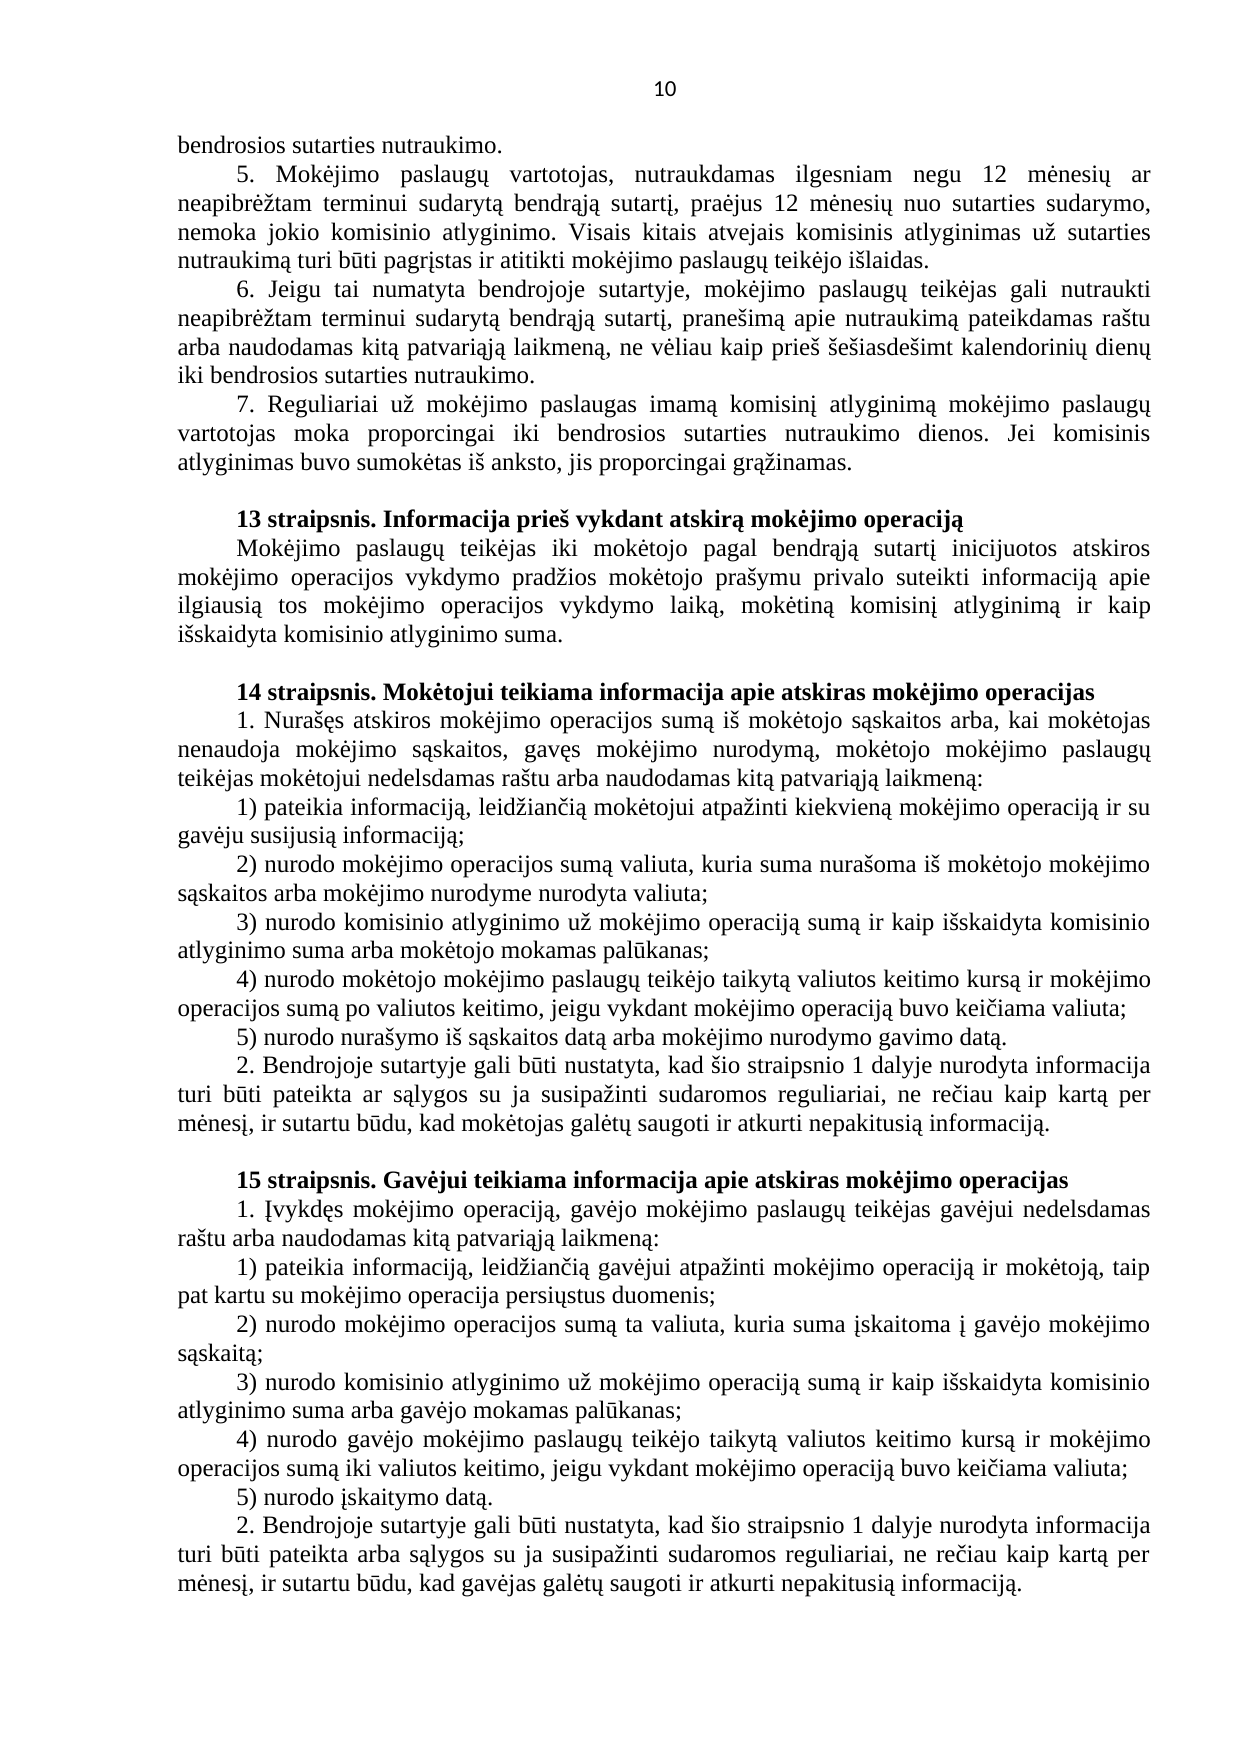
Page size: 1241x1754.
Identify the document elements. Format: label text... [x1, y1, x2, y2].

text 2) nurodo mokėjimo operacijos sumą ta valiuta, kuria suma įskaitoma į gavėjo mokėjimo sąskaitą; [177, 1309, 1152, 1367]
text 5) nurodo įskaitymo datą. [177, 1482, 1152, 1511]
text 4) nurodo mokėtojo mokėjimo paslaugų teikėjo taikytą valiutos keitimo kursą ir mokėjimo operacijos sumą po valiutos keitimo, jeigu vykdant mokėjimo operaciją buvo keičiama valiuta; [177, 964, 1152, 1022]
text 1. Įvykdęs mokėjimo operaciją, gavėjo mokėjimo paslaugų teikėjas gavėjui nedelsdamas raštu arba naudodamas kitą patvariąją laikmeną: [177, 1194, 1152, 1252]
text 1) pateikia informaciją, leidžiančią gavėjui atpažinti mokėjimo operaciją ir mokėtoją, taip pat kartu su mokėjimo operacija persiųstus duomenis; [177, 1252, 1152, 1309]
text Mokėjimo paslaugų teikėjas iki mokėtojo pagal bendrąją sutartį inicijuotos atskiros mokėjimo operacijos vykdymo pradžios mokėtojo prašymu privalo suteikti informaciją apie ilgiausią tos mokėjimo operacijos vykdymo laiką, mokėtiną komisinį atlyginimą ir kaip išskaidyta komisinio atlyginimo suma. [177, 533, 1152, 648]
text bendrosios sutarties nutraukimo. [177, 131, 1152, 159]
text 13 straipsnis. Informacija prieš vykdant atskirą mokėjimo operaciją [177, 504, 1152, 533]
text 5) nurodo nurašymo iš sąskaitos datą arba mokėjimo nurodymo gavimo datą. [177, 1022, 1152, 1051]
text 5. Mokėjimo paslaugų vartotojas, nutraukdamas ilgesniam negu 12 mėnesių ar neapibrėžtam terminui sudarytą bendrąją sutartį, praėjus 12 mėnesių nuo sutarties sudarymo, nemoka jokio komisinio atlyginimo. Visais kitais atvejais komisinis atlyginimas už sutarties nutraukimą turi būti pagrįstas ir atitikti mokėjimo paslaugų teikėjo išlaidas. [177, 159, 1152, 274]
text 2. Bendrojoje sutartyje gali būti nustatyta, kad šio straipsnio 1 dalyje nurodyta informacija turi būti pateikta arba sąlygos su ja susipažinti sudaromos reguliariai, ne rečiau kaip kartą per mėnesį, ir sutartu būdu, kad gavėjas galėtų saugoti ir atkurti nepakitusią informaciją. [177, 1511, 1152, 1597]
text 1) pateikia informaciją, leidžiančią mokėtojui atpažinti kiekvieną mokėjimo operaciją ir su gavėju susijusią informaciją; [177, 792, 1152, 849]
text 3) nurodo komisinio atlyginimo už mokėjimo operaciją sumą ir kaip išskaidyta komisinio atlyginimo suma arba gavėjo mokamas palūkanas; [177, 1367, 1152, 1424]
text 3) nurodo komisinio atlyginimo už mokėjimo operaciją sumą ir kaip išskaidyta komisinio atlyginimo suma arba mokėtojo mokamas palūkanas; [177, 907, 1152, 964]
text 2) nurodo mokėjimo operacijos sumą valiuta, kuria suma nurašoma iš mokėtojo mokėjimo sąskaitos arba mokėjimo nurodyme nurodyta valiuta; [177, 849, 1152, 907]
text 4) nurodo gavėjo mokėjimo paslaugų teikėjo taikytą valiutos keitimo kursą ir mokėjimo operacijos sumą iki valiutos keitimo, jeigu vykdant mokėjimo operaciją buvo keičiama valiuta; [177, 1424, 1152, 1482]
text 2. Bendrojoje sutartyje gali būti nustatyta, kad šio straipsnio 1 dalyje nurodyta informacija turi būti pateikta ar sąlygos su ja susipažinti sudaromos reguliariai, ne rečiau kaip kartą per mėnesį, ir sutartu būdu, kad mokėtojas galėtų saugoti ir atkurti nepakitusią informaciją. [177, 1051, 1152, 1137]
text 7. Reguliariai už mokėjimo paslaugas imamą komisinį atlyginimą mokėjimo paslaugų vartotojas moka proporcingai iki bendrosios sutarties nutraukimo dienos. Jei komisinis atlyginimas buvo sumokėtas iš anksto, jis proporcingai grąžinamas. [177, 389, 1152, 476]
text 14 straipsnis. Mokėtojui teikiama informacija apie atskiras mokėjimo operacijas [177, 677, 1152, 706]
text 6. Jeigu tai numatyta bendrojoje sutartyje, mokėjimo paslaugų teikėjas gali nutraukti neapibrėžtam terminui sudarytą bendrąją sutartį, pranešimą apie nutraukimą pateikdamas raštu arba naudodamas kitą patvariąją laikmeną, ne vėliau kaip prieš šešiasdešimt kalendorinių dienų iki bendrosios sutarties nutraukimo. [177, 274, 1152, 389]
text 1. Nurašęs atskiros mokėjimo operacijos sumą iš mokėtojo sąskaitos arba, kai mokėtojas nenaudoja mokėjimo sąskaitos, gavęs mokėjimo nurodymą, mokėtojo mokėjimo paslaugų teikėjas mokėtojui nedelsdamas raštu arba naudodamas kitą patvariąją laikmeną: [177, 706, 1152, 792]
text 15 straipsnis. Gavėjui teikiama informacija apie atskiras mokėjimo operacijas [177, 1166, 1152, 1194]
